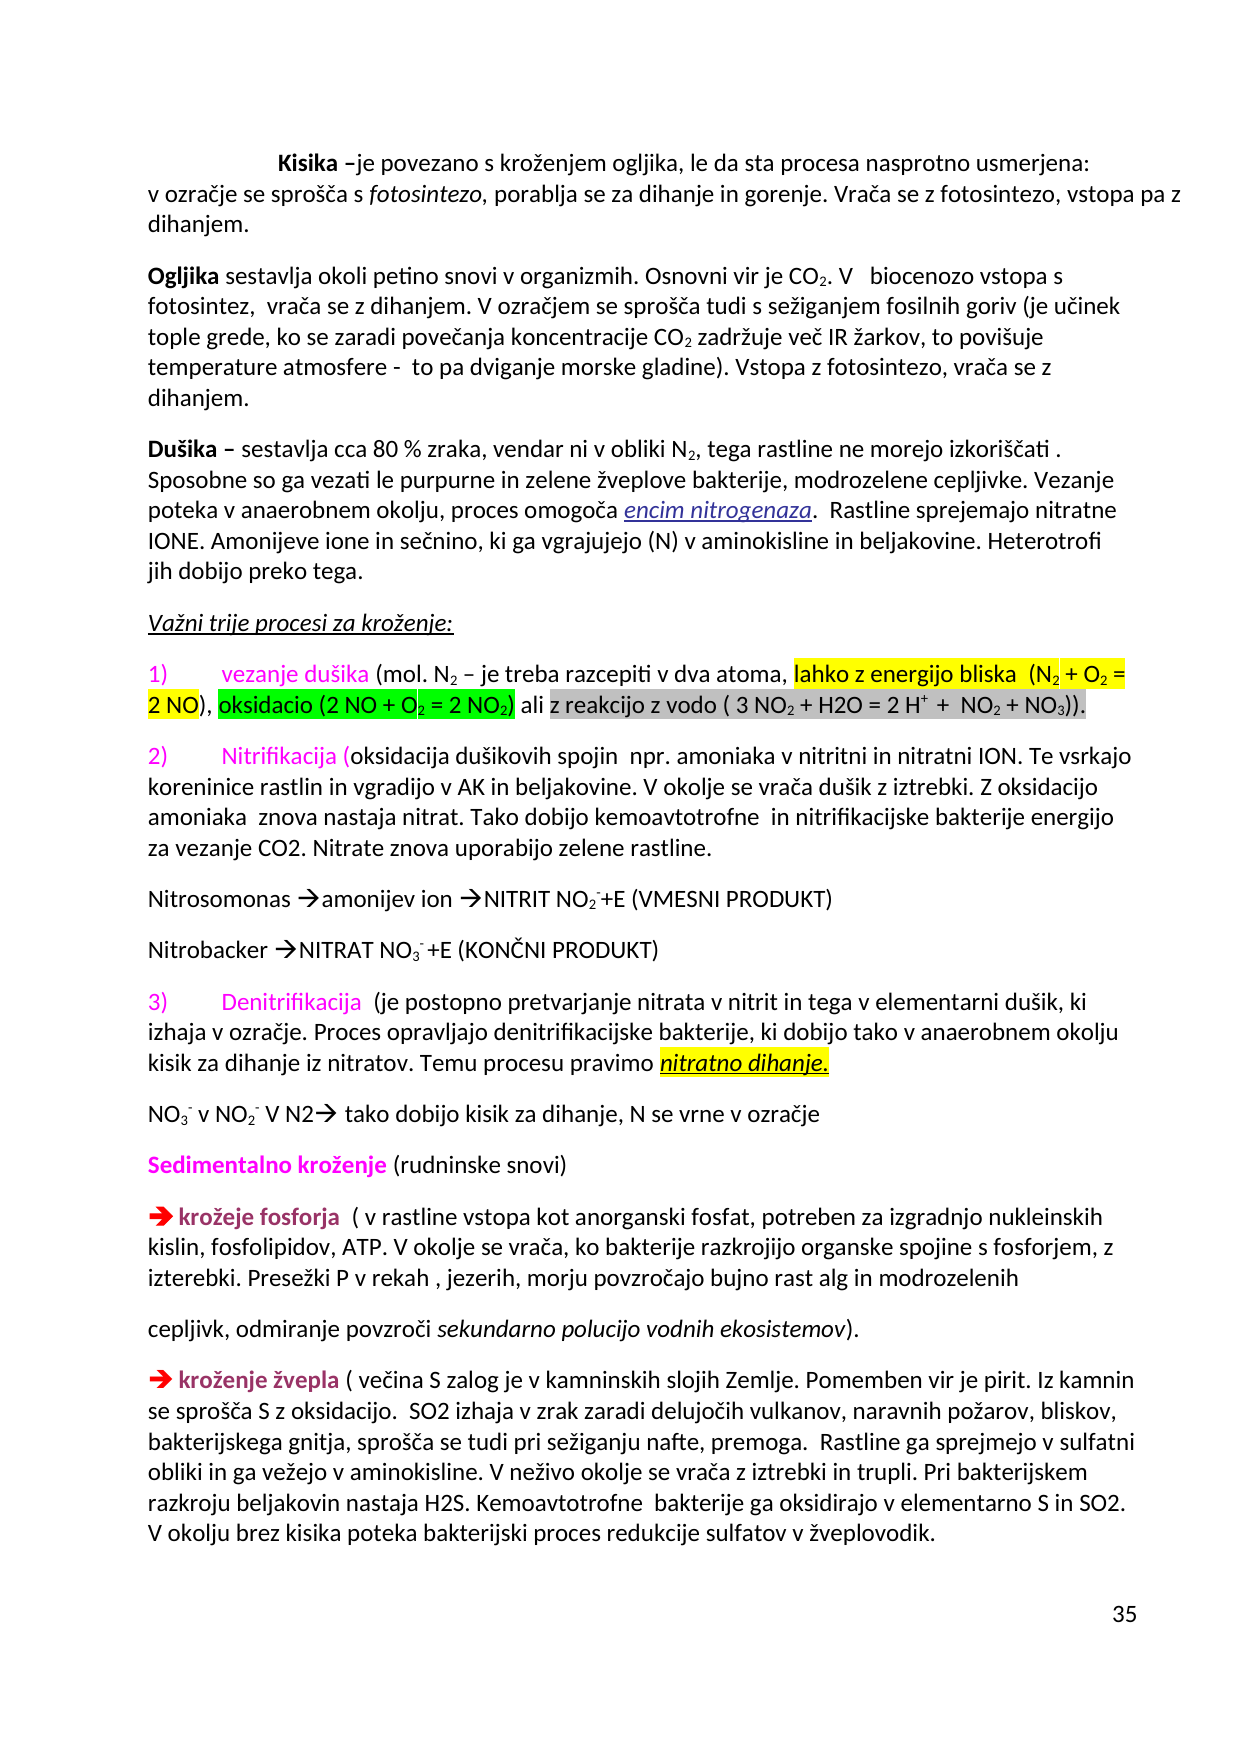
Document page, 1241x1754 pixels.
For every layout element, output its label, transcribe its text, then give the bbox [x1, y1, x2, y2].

text Dušika – sestavlja cca 80 % zraka, vendar ni v obliki N2, tega rastline ne morejo izkoriščati . Sposobne so ga vezati le purpurne in zelene žveplove bakterije, modrozelene cepljivke. Vezanje poteka v anaerobnem okolju, proces omogoča encim nitrogenaza. Rastline sprejemajo nitratne IONE. Amonijeve ione in sečnino, ki ga vgrajujejo (N) v aminokisline in beljakovine. Heterotrofi jih dobijo preko tega. [148, 433, 1137, 586]
text Sedimentalno kroženje (rudninske snovi) [148, 1149, 1137, 1180]
list vezanje dušika (mol. N2 – je treba razcepiti v dva atoma, lahko z energijo bliska (N2 + O2 = 2 NO), oksidacio (2 NO + O2 = 2 NO2) ali z reakcijo z vodo ( 3 NO2 + H2O = 2 H+ + NO2 + NO3)). [148, 658, 1137, 719]
text NO3- v NO2- V N2 tako dobijo kisik za dihanje, N se vrne v ozračje [148, 1098, 1137, 1129]
text  krožeje fosforja ( v rastline vstopa kot anorganski fosfat, potreben za izgradnjo nukleinskih kislin, fosfolipidov, ATP. V okolje se vrača, ko bakterije razkrojijo organske spojine s fosforjem, z izterebki. Presežki P v rekah , jezerih, morju povzročajo bujno rast alg in modrozelenih [148, 1201, 1137, 1292]
text Kisika –je povezano s kroženjem ogljika, le da sta procesa nasprotno usmerjena: v ozračje se sprošča s fotosintezo, porablja se za dihanje in gorenje. Vrača se z fotosintezo, vstopa pa z dihanjem. [148, 148, 1211, 239]
text  kroženje žvepla ( večina S zalog je v kamninskih slojih Zemlje. Pomemben vir je pirit. Iz kamnin se sprošča S z oksidacijo. SO2 izhaja v zrak zaradi delujočih vulkanov, naravnih požarov, bliskov, bakterijskega gnitja, sprošča se tudi pri sežiganju nafte, premoga. Rastline ga sprejmejo v sulfatni obliki in ga vežejo v aminokisline. V neživo okolje se vrača z iztrebki in trupli. Pri bakterijskem razkroju beljakovin nastaja H2S. Kemoavtotrofne bakterije ga oksidirajo v elementarno S in SO2. V okolju brez kisika poteka bakterijski proces redukcije sulfatov v žveplovodik. [148, 1364, 1137, 1548]
text Nitrobacker NITRAT NO3- +E (KONČNI PRODUKT) [148, 934, 1137, 965]
text Važni trije procesi za kroženje: [148, 607, 1137, 637]
text Nitrosomonas amonijev ion NITRIT NO2-+E (VMESNI PRODUKT) [148, 883, 1137, 913]
text cepljivk, odmiranje povzroči sekundarno polucijo vodnih ekosistemov). [148, 1313, 1137, 1344]
text Ogljika sestavlja okoli petino snovi v organizmih. Osnovni vir je CO2. V biocenozo vstopa s fotosintez, vrača se z dihanjem. V ozračjem se sprošča tudi s sežiganjem fosilnih goriv (je učinek tople grede, ko se zaradi povečanja koncentracije CO2 zadržuje več IR žarkov, to povišuje temperature atmosfere - to pa dviganje morske gladine). Vstopa z fotosintezo, vrača se z dihanjem. [148, 260, 1137, 413]
list Nitrifikacija (oksidacija dušikovih spojin npr. amoniaka v nitritni in nitratni ION. Te vsrkajo koreninice rastlin in vgradijo v AK in beljakovine. V okolje se vrača dušik z iztrebki. Z oksidacijo amoniaka znova nastaja nitrat. Tako dobijo kemoavtotrofne in nitrifikacijske bakterije energijo za vezanje CO2. Nitrate znova uporabijo zelene rastline. [148, 740, 1137, 862]
list Denitrifikacija (je postopno pretvarjanje nitrata v nitrit in tega v elementarni dušik, ki izhaja v ozračje. Proces opravljajo denitrifikacijske bakterije, ki dobijo tako v anaerobnem okolju kisik za dihanje iz nitratov. Temu procesu pravimo nitratno dihanje. [148, 986, 1137, 1077]
